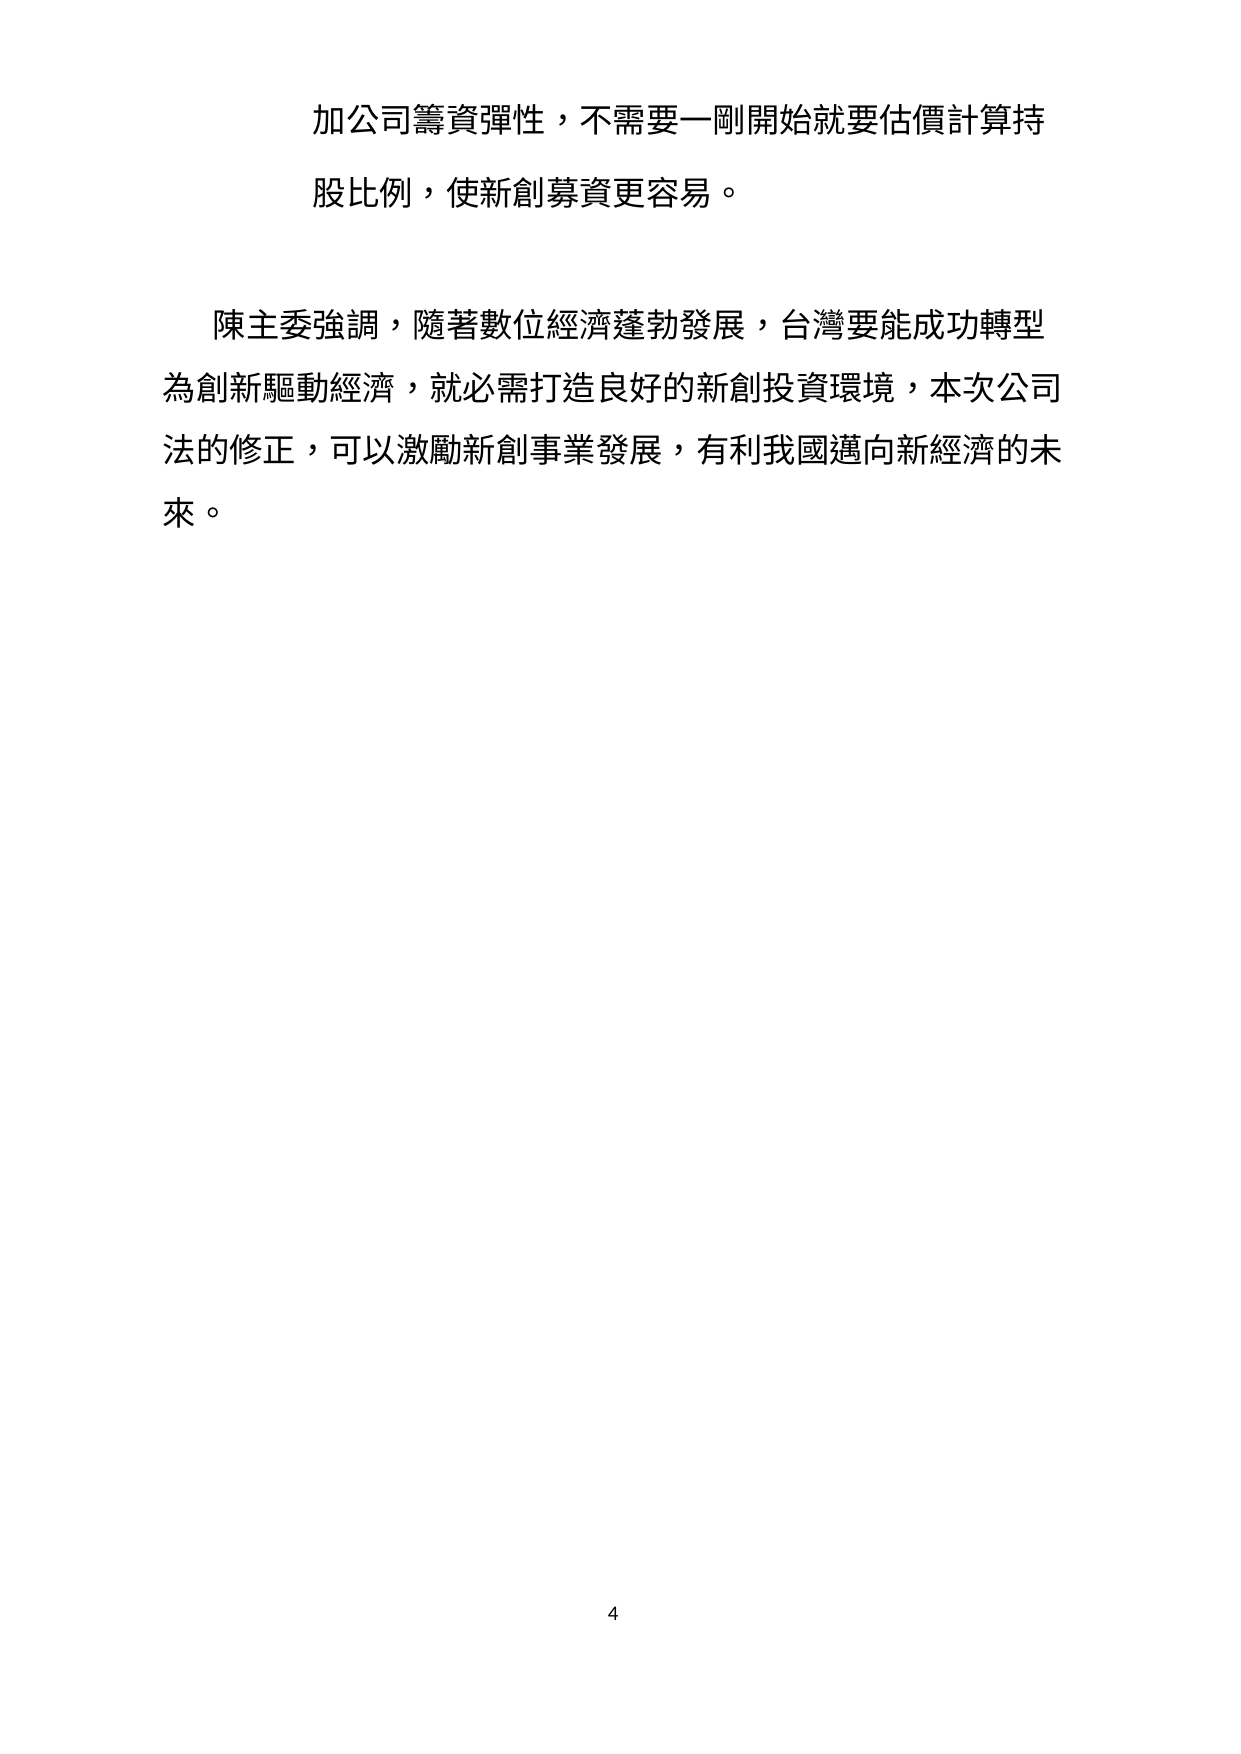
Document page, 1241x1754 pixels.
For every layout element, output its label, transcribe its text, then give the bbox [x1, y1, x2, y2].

text 陳主委強調，隨著數位經濟蓬勃發展，台灣要能成功轉型為創新驅動經濟，就必需打造良好的新創投資環境，本次公司法的修正，可以激勵新創事業發展，有利我國邁向新經濟的未來。 [162, 282, 1063, 532]
table_header [163, 532, 796, 594]
list 加公司籌資彈性，不需要一剛開始就要估價計算持股比例，使新創募資更容易。 [237, 94, 1063, 215]
